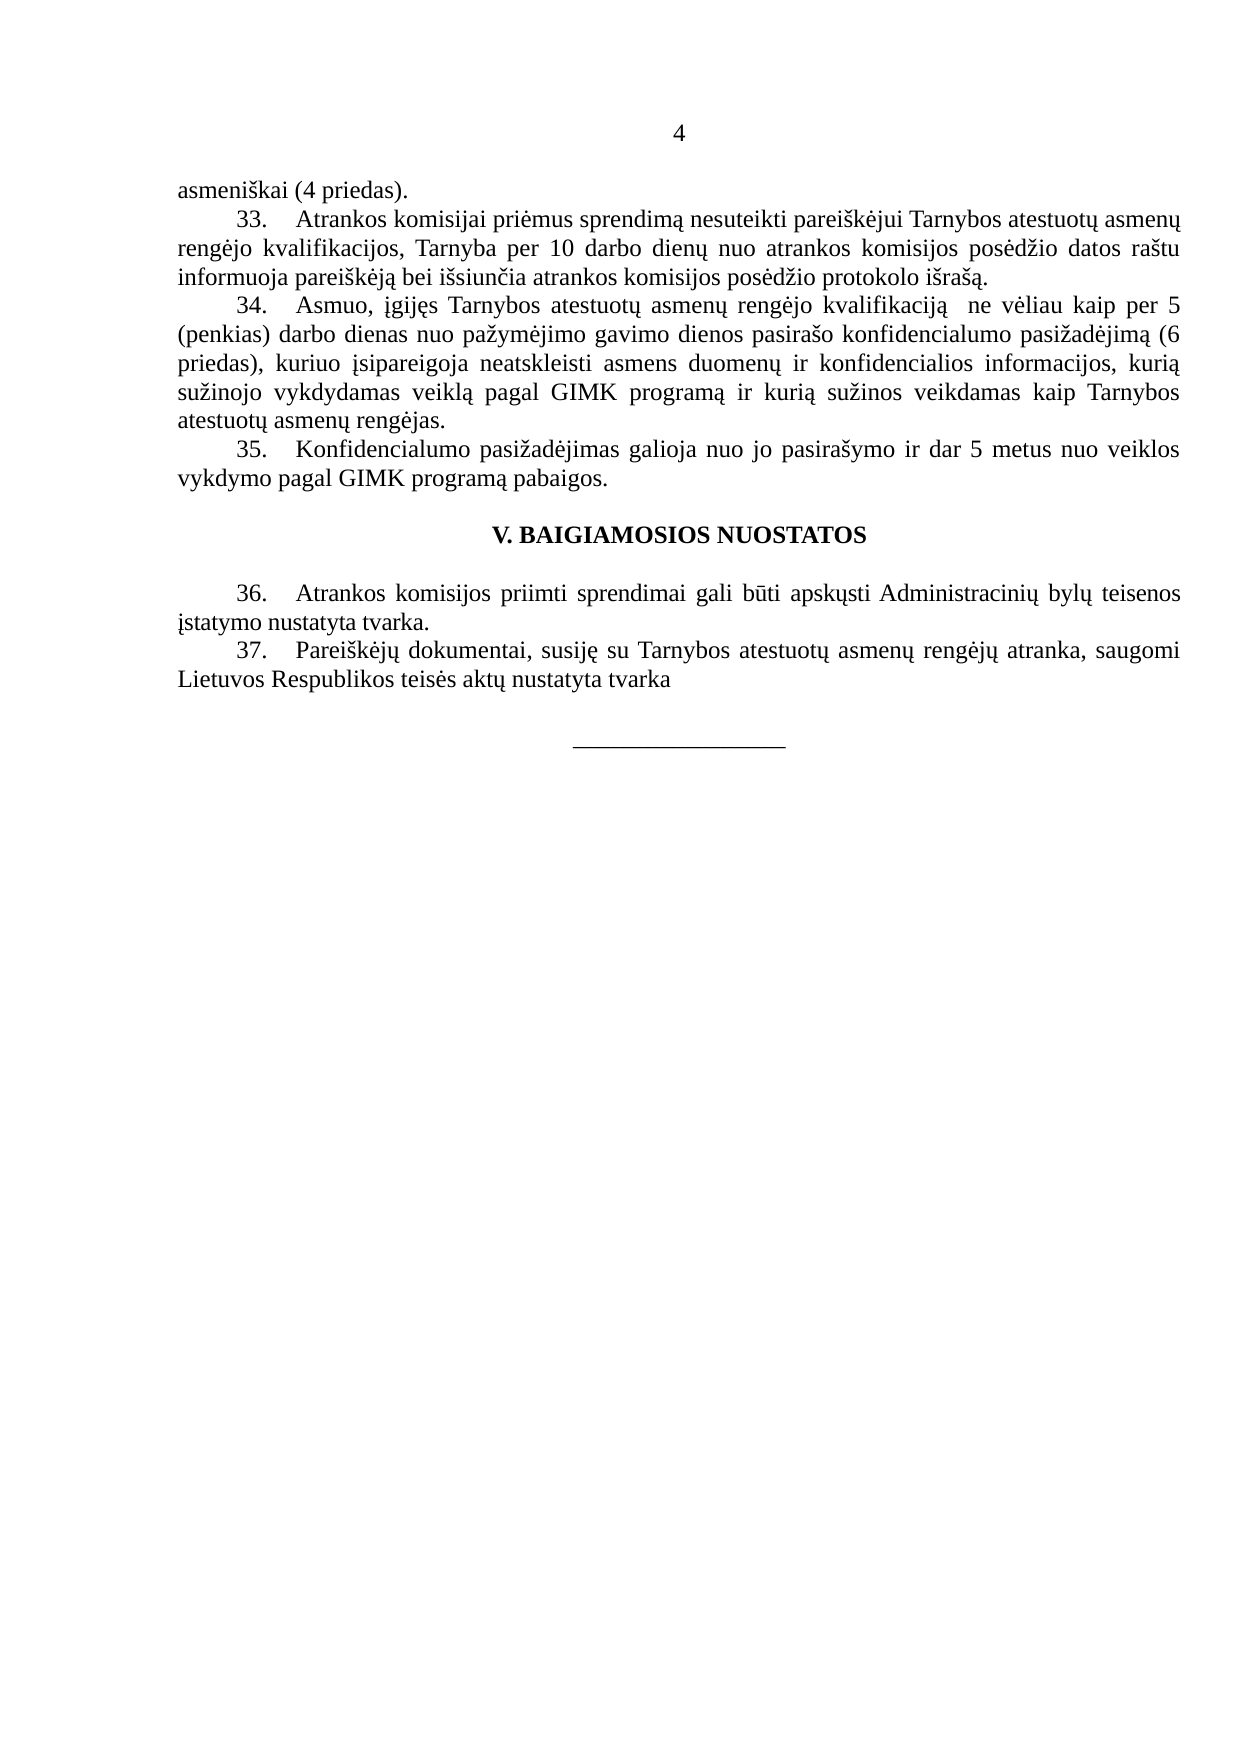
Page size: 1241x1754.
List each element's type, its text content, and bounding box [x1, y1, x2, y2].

text 37. Pareiškėjų dokumentai, susiję su Tarnybos atestuotų asmenų rengėjų atranka, saugomi Lietuvos Respublikos teisės aktų nustatyta tvarka [177, 636, 1181, 693]
text _________________ [177, 722, 1181, 751]
text 34. Asmuo, įgijęs Tarnybos atestuotų asmenų rengėjo kvalifikaciją ne vėliau kaip per 5 (penkias) darbo dienas nuo pažymėjimo gavimo dienos pasirašo konfidencialumo pasižadėjimą (6 priedas), kuriuo įsipareigoja neatskleisti asmens duomenų ir konfidencialios informacijos, kurią sužinojo vykdydamas veiklą pagal GIMK programą ir kurią sužinos veikdamas kaip Tarnybos atestuotų asmenų rengėjas. [177, 291, 1181, 434]
text 33. Atrankos komisijai priėmus sprendimą nesuteikti pareiškėjui Tarnybos atestuotų asmenų rengėjo kvalifikacijos, Tarnyba per 10 darbo dienų nuo atrankos komisijos posėdžio datos raštu informuoja pareiškėją bei išsiunčia atrankos komisijos posėdžio protokolo išrašą. [177, 204, 1181, 291]
text asmeniškai (4 priedas). [177, 176, 1181, 204]
text V. BAIGIAMOSIOS NUOSTATOS [177, 521, 1181, 549]
text 36. Atrankos komisijos priimti sprendimai gali būti apskųsti Administracinių bylų teisenos įstatymo nustatyta tvarka. [177, 578, 1181, 636]
text 35. Konfidencialumo pasižadėjimas galioja nuo jo pasirašymo ir dar 5 metus nuo veiklos vykdymo pagal GIMK programą pabaigos. [177, 434, 1181, 492]
